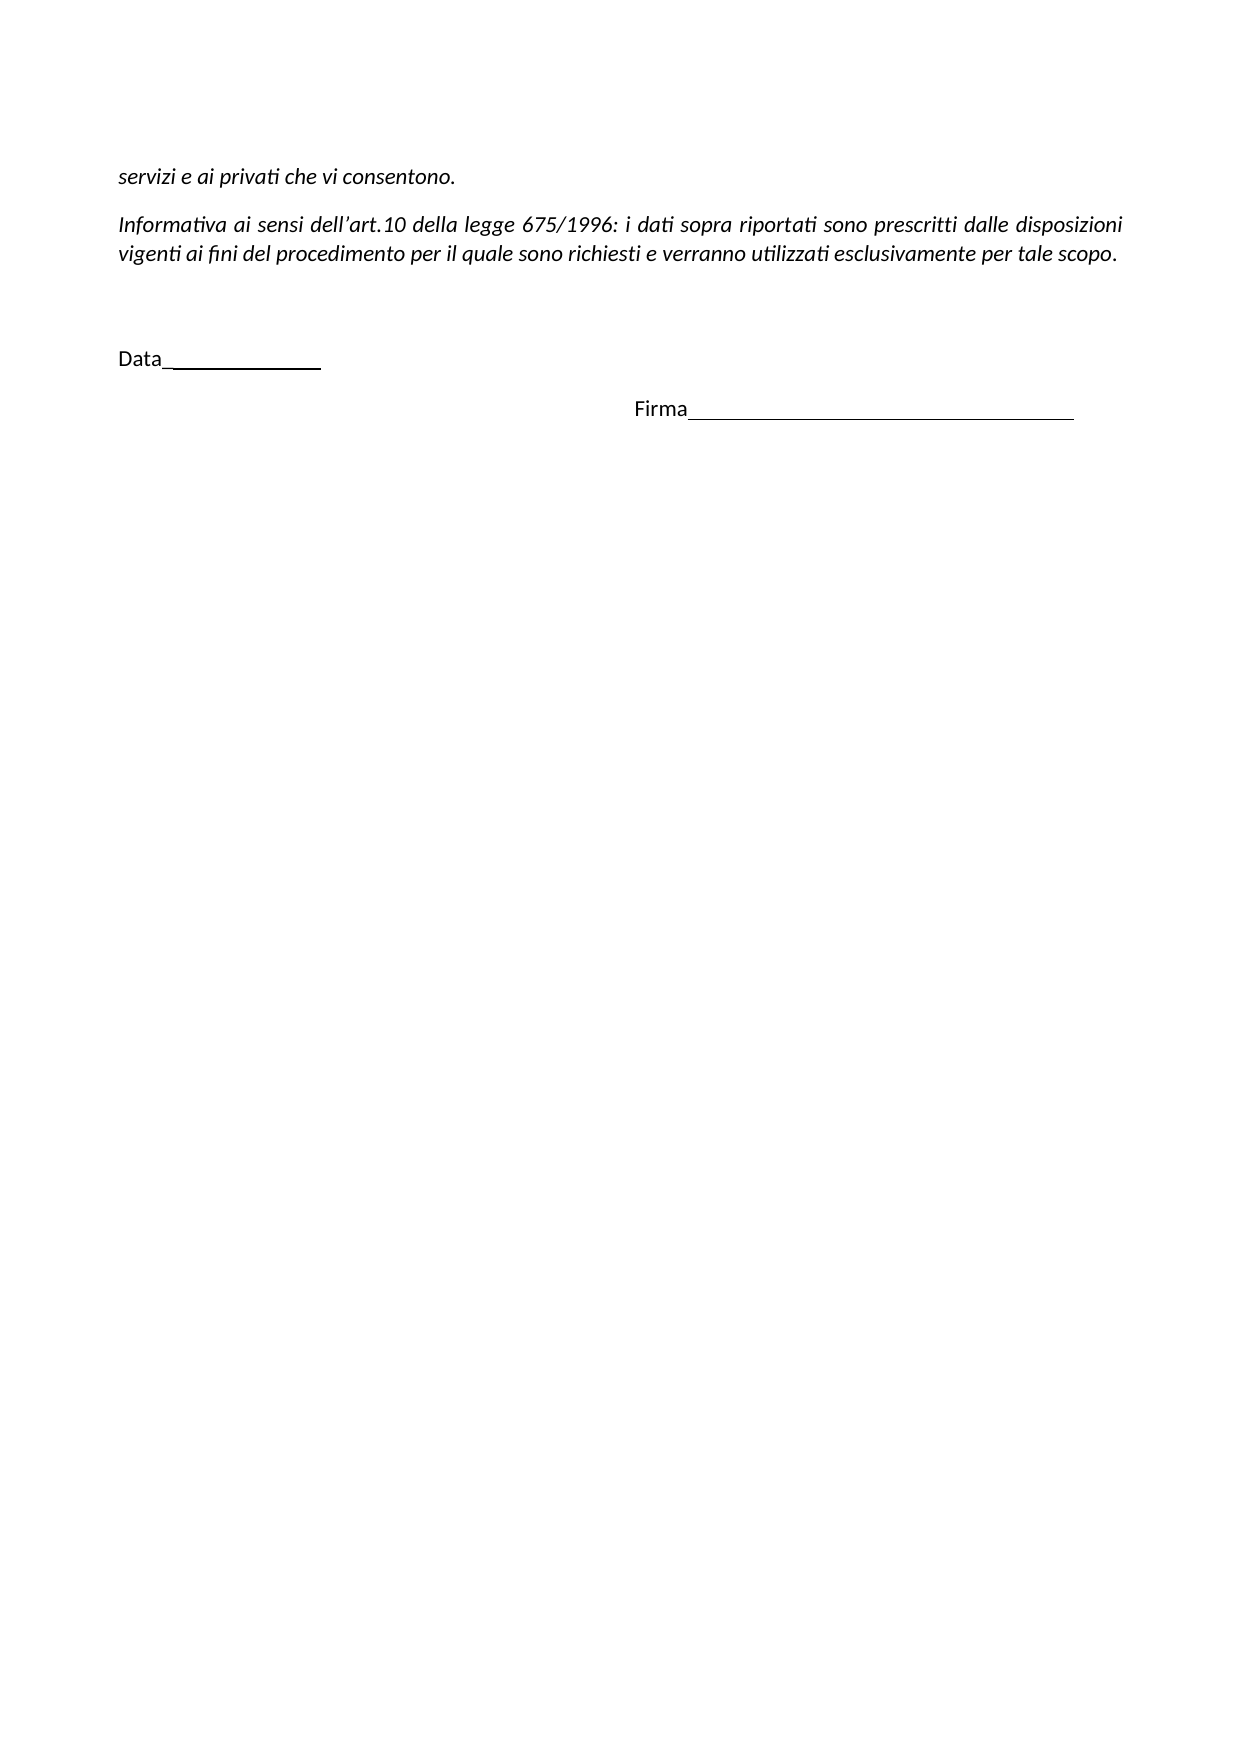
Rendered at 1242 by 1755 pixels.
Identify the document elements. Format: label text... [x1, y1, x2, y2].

text Data_ [118, 344, 329, 372]
text Firma [634, 394, 1137, 422]
text servizi e ai privati che vi consentono. [118, 162, 1130, 191]
text Informativa ai sensi dell’art.10 della legge 675/1996: i dati sopra riportati sono prescritti dalle disposizioni [118, 211, 1129, 239]
text vigenti ai fini del procedimento per il quale sono richiesti e verranno utilizzati esclusivamente per tale scopo. [118, 239, 1125, 267]
